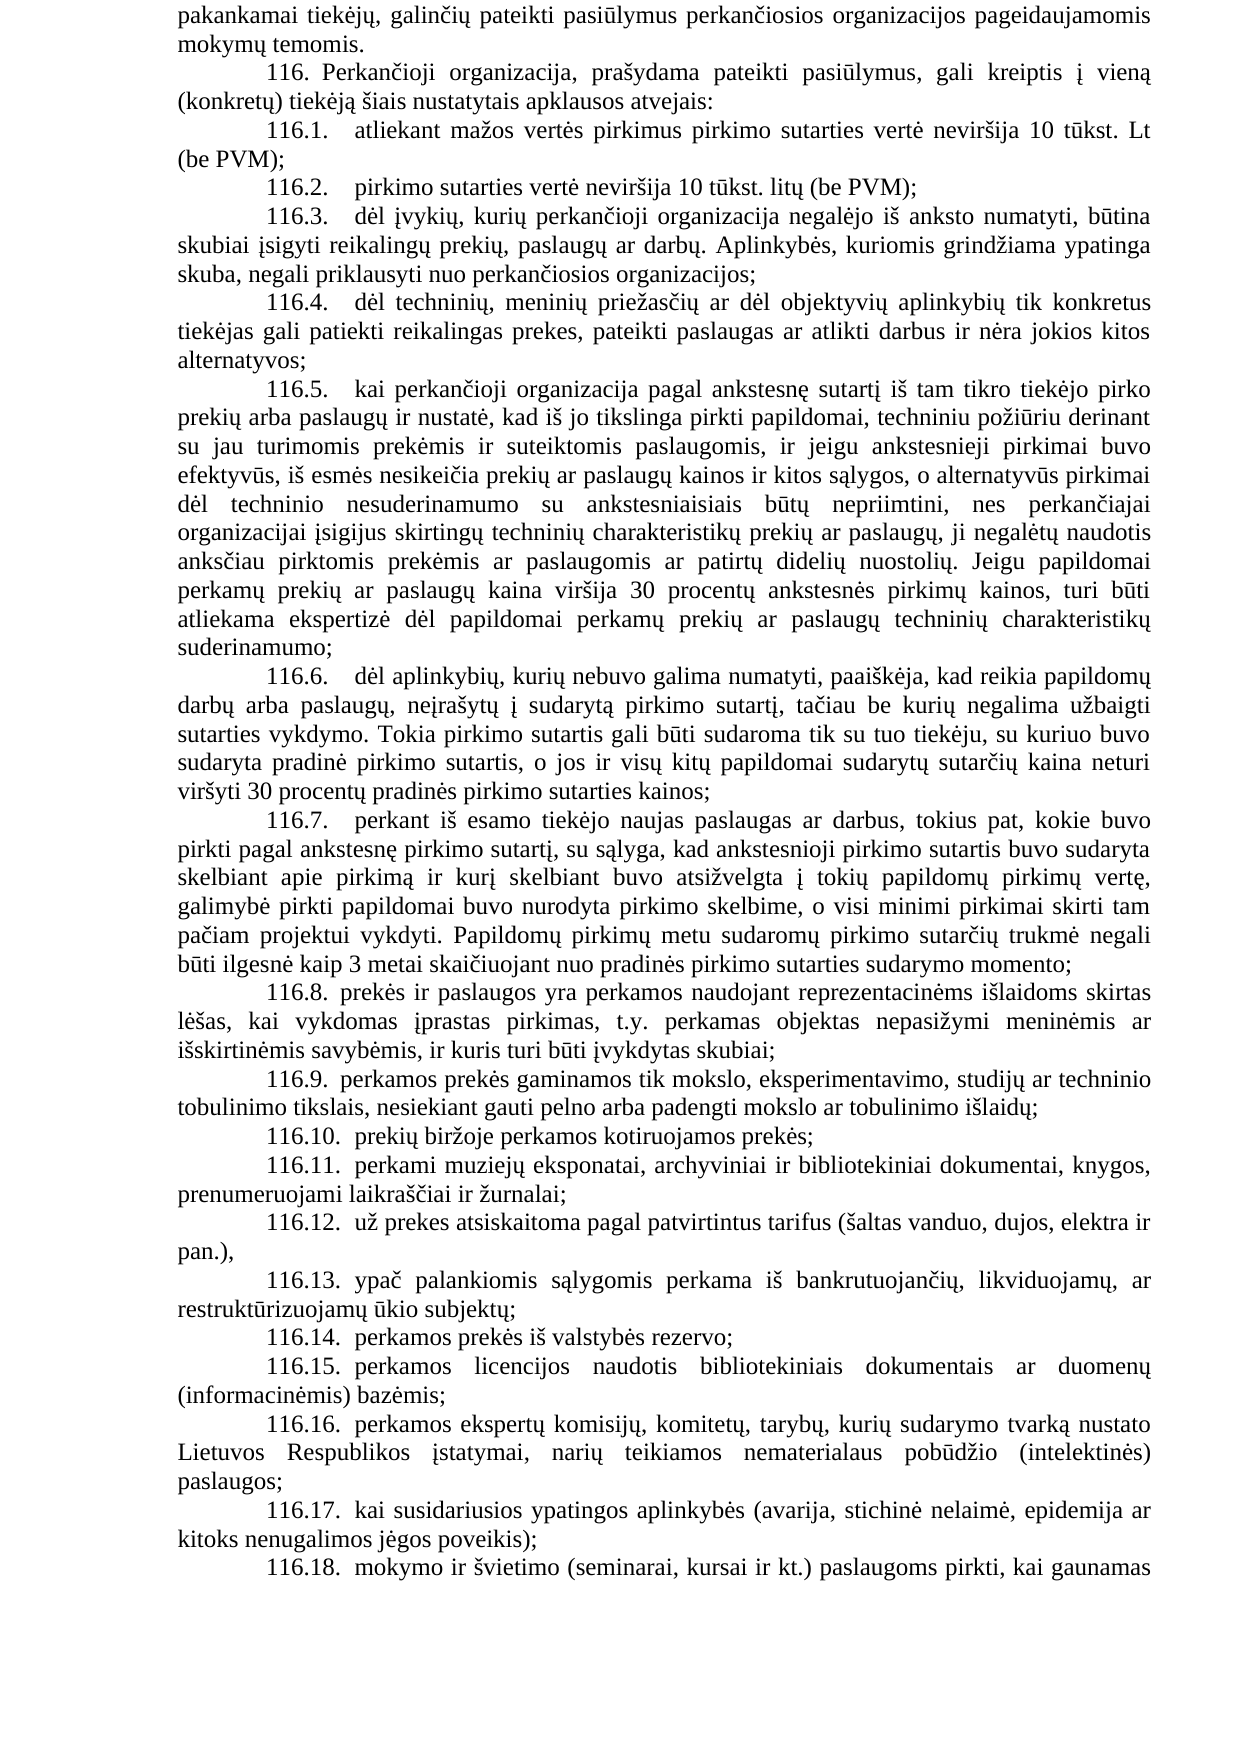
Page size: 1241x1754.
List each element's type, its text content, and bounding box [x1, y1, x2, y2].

text 116.16. perkamos ekspertų komisijų, komitetų, tarybų, kurių sudarymo tvarką nustato Lietuvos Respublikos įstatymai, narių teikiamos nematerialaus pobūdžio (intelektinės) paslaugos; [177, 1409, 1152, 1495]
text 116.15. perkamos licencijos naudotis bibliotekiniais dokumentais ar duomenų (informacinėmis) bazėmis; [177, 1351, 1152, 1409]
text 116.9. perkamos prekės gaminamos tik mokslo, eksperimentavimo, studijų ar techninio tobulinimo tikslais, nesiekiant gauti pelno arba padengti mokslo ar tobulinimo išlaidų; [177, 1064, 1152, 1121]
text 116.2. pirkimo sutarties vertė neviršija 10 tūkst. litų (be PVM); [177, 172, 1152, 201]
text 116.18. mokymo ir švietimo (seminarai, kursai ir kt.) paslaugoms pirkti, kai gaunamas [177, 1552, 1152, 1581]
text 116.10. prekių biržoje perkamos kotiruojamos prekės; [177, 1121, 1152, 1150]
text 116.7. perkant iš esamo tiekėjo naujas paslaugas ar darbus, tokius pat, kokie buvo pirkti pagal ankstesnę pirkimo sutartį, su sąlyga, kad ankstesnioji pirkimo sutartis buvo sudaryta skelbiant apie pirkimą ir kurį skelbiant buvo atsižvelgta į tokių papildomų pirkimų vertę, galimybė pirkti papildomai buvo nurodyta pirkimo skelbime, o visi minimi pirkimai skirti tam pačiam projektui vykdyti. Papildomų pirkimų metu sudaromų pirkimo sutarčių trukmė negali būti ilgesnė kaip 3 metai skaičiuojant nuo pradinės pirkimo sutarties sudarymo momento; [177, 805, 1152, 977]
text 116.8. prekės ir paslaugos yra perkamos naudojant reprezentacinėms išlaidoms skirtas lėšas, kai vykdomas įprastas pirkimas, t.y. perkamas objektas nepasižymi meninėmis ar išskirtinėmis savybėmis, ir kuris turi būti įvykdytas skubiai; [177, 977, 1152, 1064]
text 116.12. už prekes atsiskaitoma pagal patvirtintus tarifus (šaltas vanduo, dujos, elektra ir pan.), [177, 1207, 1152, 1265]
text pakankamai tiekėjų, galinčių pateikti pasiūlymus perkančiosios organizacijos pageidaujamomis mokymų temomis. [177, 0, 1152, 57]
text 116.1. atliekant mažos vertės pirkimus pirkimo sutarties vertė neviršija 10 tūkst. Lt (be PVM); [177, 115, 1152, 172]
text 116.14. perkamos prekės iš valstybės rezervo; [177, 1322, 1152, 1351]
text 116.6. dėl aplinkybių, kurių nebuvo galima numatyti, paaiškėja, kad reikia papildomų darbų arba paslaugų, neįrašytų į sudarytą pirkimo sutartį, tačiau be kurių negalima užbaigti sutarties vykdymo. Tokia pirkimo sutartis gali būti sudaroma tik su tuo tiekėju, su kuriuo buvo sudaryta pradinė pirkimo sutartis, o jos ir visų kitų papildomai sudarytų sutarčių kaina neturi viršyti 30 procentų pradinės pirkimo sutarties kainos; [177, 661, 1152, 805]
text 116.11. perkami muziejų eksponatai, archyviniai ir bibliotekiniai dokumentai, knygos, prenumeruojami laikraščiai ir žurnalai; [177, 1150, 1152, 1207]
text 116.17. kai susidariusios ypatingos aplinkybės (avarija, stichinė nelaimė, epidemija ar kitoks nenugalimos jėgos poveikis); [177, 1495, 1152, 1552]
text 116.4. dėl techninių, meninių priežasčių ar dėl objektyvių aplinkybių tik konkretus tiekėjas gali patiekti reikalingas prekes, pateikti paslaugas ar atlikti darbus ir nėra jokios kitos alternatyvos; [177, 287, 1152, 374]
text 116.5. kai perkančioji organizacija pagal ankstesnę sutartį iš tam tikro tiekėjo pirko prekių arba paslaugų ir nustatė, kad iš jo tikslinga pirkti papildomai, techniniu požiūriu derinant su jau turimomis prekėmis ir suteiktomis paslaugomis, ir jeigu ankstesnieji pirkimai buvo efektyvūs, iš esmės nesikeičia prekių ar paslaugų kainos ir kitos sąlygos, o alternatyvūs pirkimai dėl techninio nesuderinamumo su ankstesniaisiais būtų nepriimtini, nes perkančiajai organizacijai įsigijus skirtingų techninių charakteristikų prekių ar paslaugų, ji negalėtų naudotis anksčiau pirktomis prekėmis ar paslaugomis ar patirtų didelių nuostolių. Jeigu papildomai perkamų prekių ar paslaugų kaina viršija 30 procentų ankstesnės pirkimų kainos, turi būti atliekama ekspertizė dėl papildomai perkamų prekių ar paslaugų techninių charakteristikų suderinamumo; [177, 374, 1152, 661]
text 116.13. ypač palankiomis sąlygomis perkama iš bankrutuojančių, likviduojamų, ar restruktūrizuojamų ūkio subjektų; [177, 1265, 1152, 1322]
text 116.3. dėl įvykių, kurių perkančioji organizacija negalėjo iš anksto numatyti, būtina skubiai įsigyti reikalingų prekių, paslaugų ar darbų. Aplinkybės, kuriomis grindžiama ypatinga skuba, negali priklausyti nuo perkančiosios organizacijos; [177, 201, 1152, 287]
text 116. Perkančioji organizacija, prašydama pateikti pasiūlymus, gali kreiptis į vieną (konkretų) tiekėją šiais nustatytais apklausos atvejais: [177, 57, 1152, 115]
